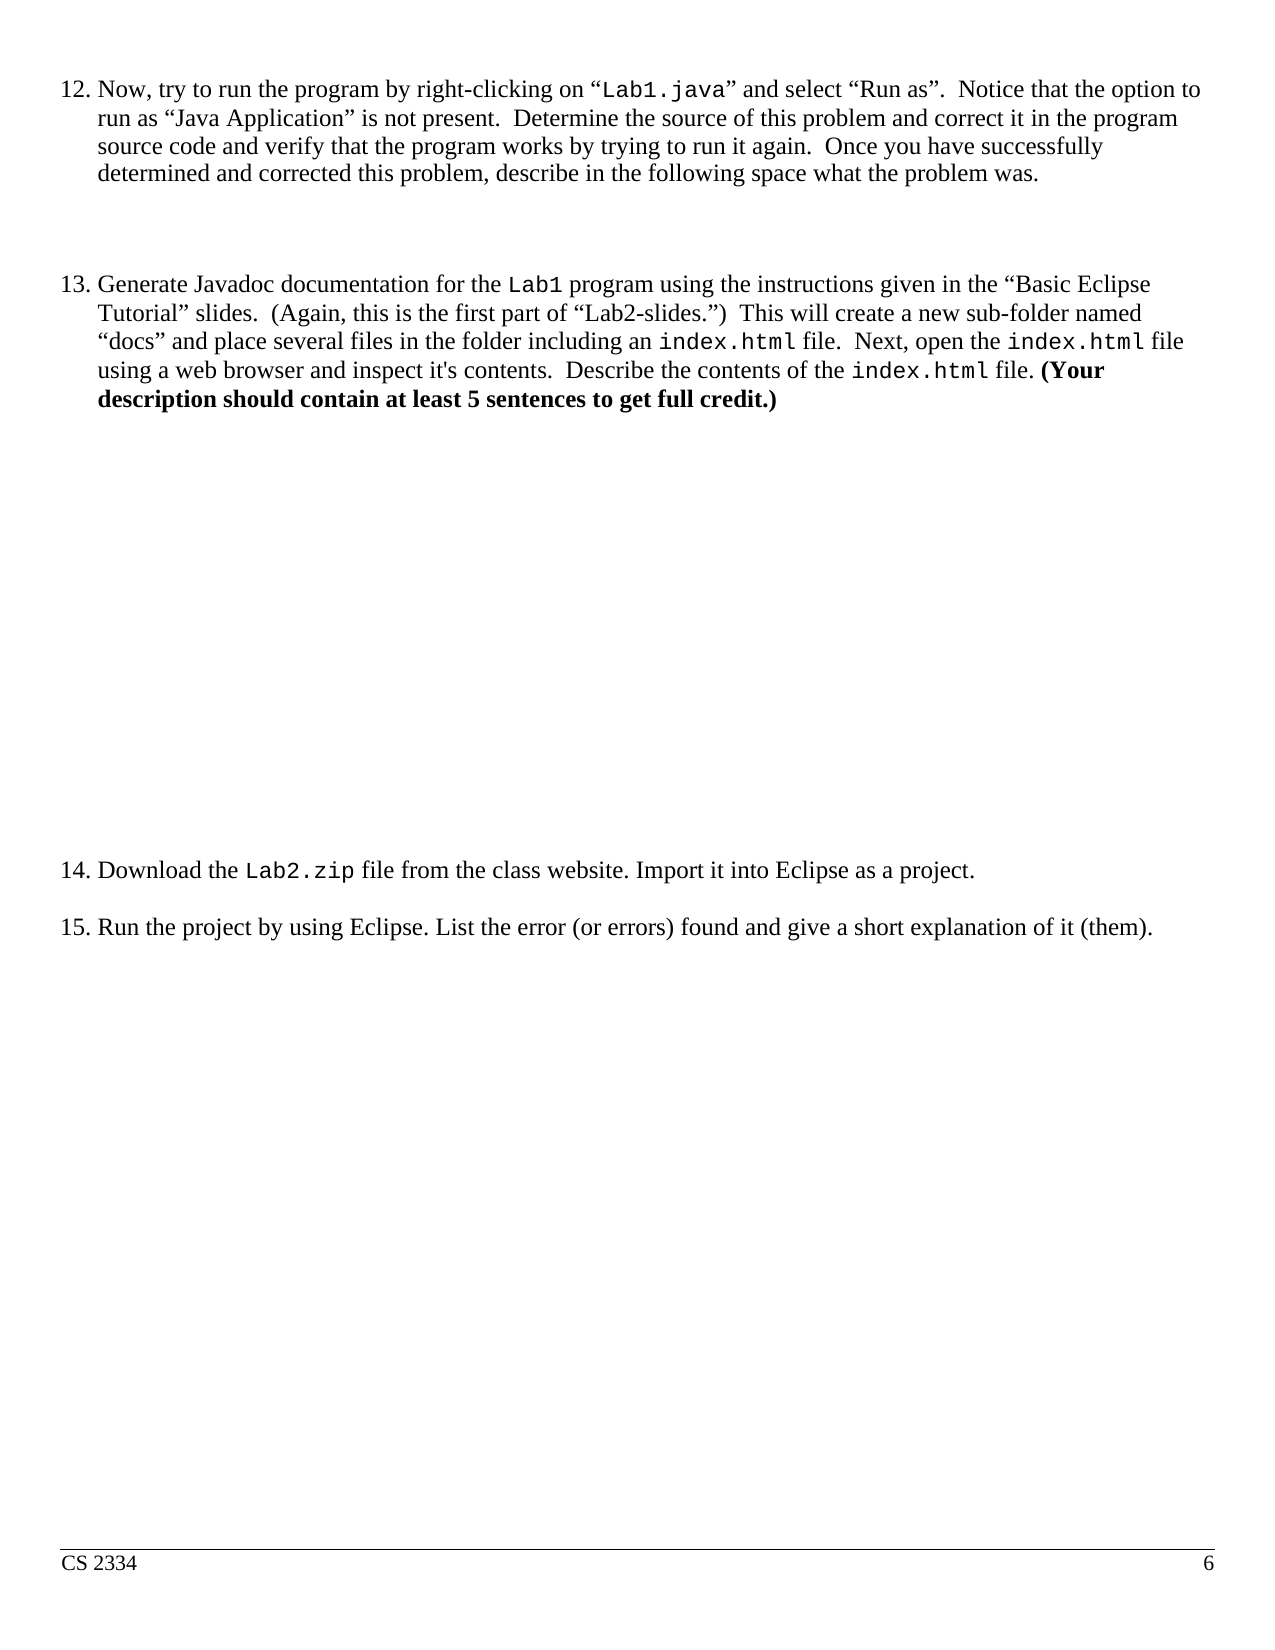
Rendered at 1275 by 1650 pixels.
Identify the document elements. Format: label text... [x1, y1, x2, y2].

list Download the Lab2.zip file from the class website. Import it into Eclipse as a project. [60, 857, 1215, 886]
list Generate Javadoc documentation for the Lab1 program using the instructions given in the “Basic Eclipse Tutorial” slides. (Again, this is the first part of “Lab2-slides.”) This will create a new sub-folder named “docs” and place several files in the folder including an index.html file. Next, open the index.html file using a web browser and inspect it's contents. Describe the contents of the index.html file. (Your description should contain at least 5 sentences to get full credit.) [60, 270, 1215, 413]
list Run the project by using Eclipse. List the error (or errors) found and give a short explanation of it (them). [60, 913, 1215, 941]
list Now, try to run the program by right-clicking on “Lab1.java” and select “Run as”. Notice that the option to run as “Java Application” is not present. Determine the source of this problem and correct it in the program source code and verify that the program works by trying to run it again. Once you have successfully determined and corrected this problem, describe in the following space what the problem was. [60, 75, 1215, 187]
